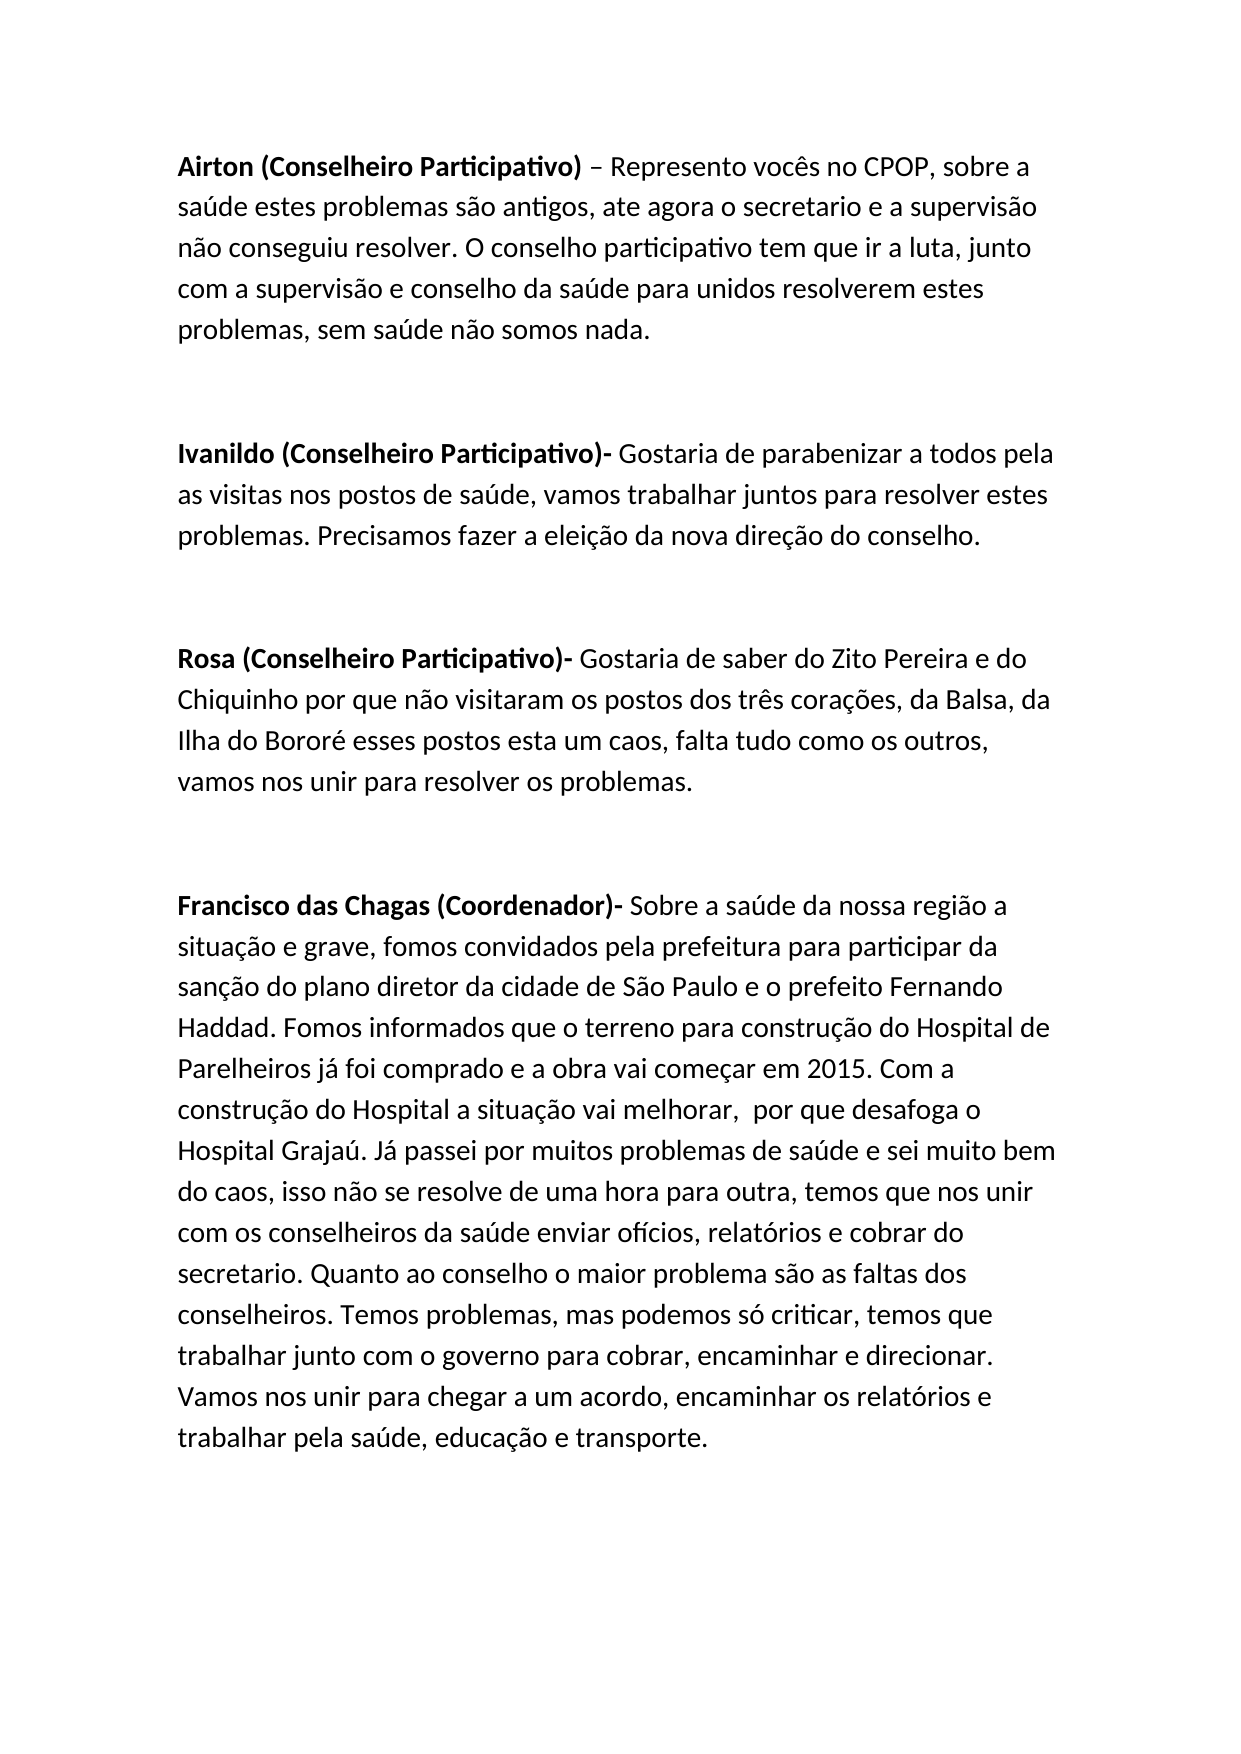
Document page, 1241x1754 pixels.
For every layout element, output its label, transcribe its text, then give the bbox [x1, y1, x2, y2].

text Rosa (Conselheiro Participativo)- Gostaria de saber do Zito Pereira e do Chiquinho por que não visitaram os postos dos três corações, da Balsa, da Ilha do Bororé esses postos esta um caos, falta tudo como os outros, vamos nos unir para resolver os problemas. [177, 640, 1063, 799]
text Airton (Conselheiro Participativo) – Represento vocês no CPOP, sobre a saúde estes problemas são antigos, ate agora o secretario e a supervisão não conseguiu resolver. O conselho participativo tem que ir a luta, junto com a supervisão e conselho da saúde para unidos resolverem estes problemas, sem saúde não somos nada. [177, 148, 1063, 347]
text Francisco das Chagas (Coordenador)- Sobre a saúde da nossa região a situação e grave, fomos convidados pela prefeitura para participar da sanção do plano diretor da cidade de São Paulo e o prefeito Fernando Haddad. Fomos informados que o terreno para construção do Hospital de Parelheiros já foi comprado e a obra vai começar em 2015. Com a construção do Hospital a situação vai melhorar, por que desafoga o Hospital Grajaú. Já passei por muitos problemas de saúde e sei muito bem do caos, isso não se resolve de uma hora para outra, temos que nos unir com os conselheiros da saúde enviar ofícios, relatórios e cobrar do secretario. Quanto ao conselho o maior problema são as faltas dos conselheiros. Temos problemas, mas podemos só criticar, temos que trabalhar junto com o governo para cobrar, encaminhar e direcionar. Vamos nos unir para chegar a um acordo, encaminhar os relatórios e trabalhar pela saúde, educação e transporte. [177, 887, 1063, 1454]
text Ivanildo (Conselheiro Participativo)- Gostaria de parabenizar a todos pela as visitas nos postos de saúde, vamos trabalhar juntos para resolver estes problemas. Precisamos fazer a eleição da nova direção do conselho. [177, 435, 1063, 552]
